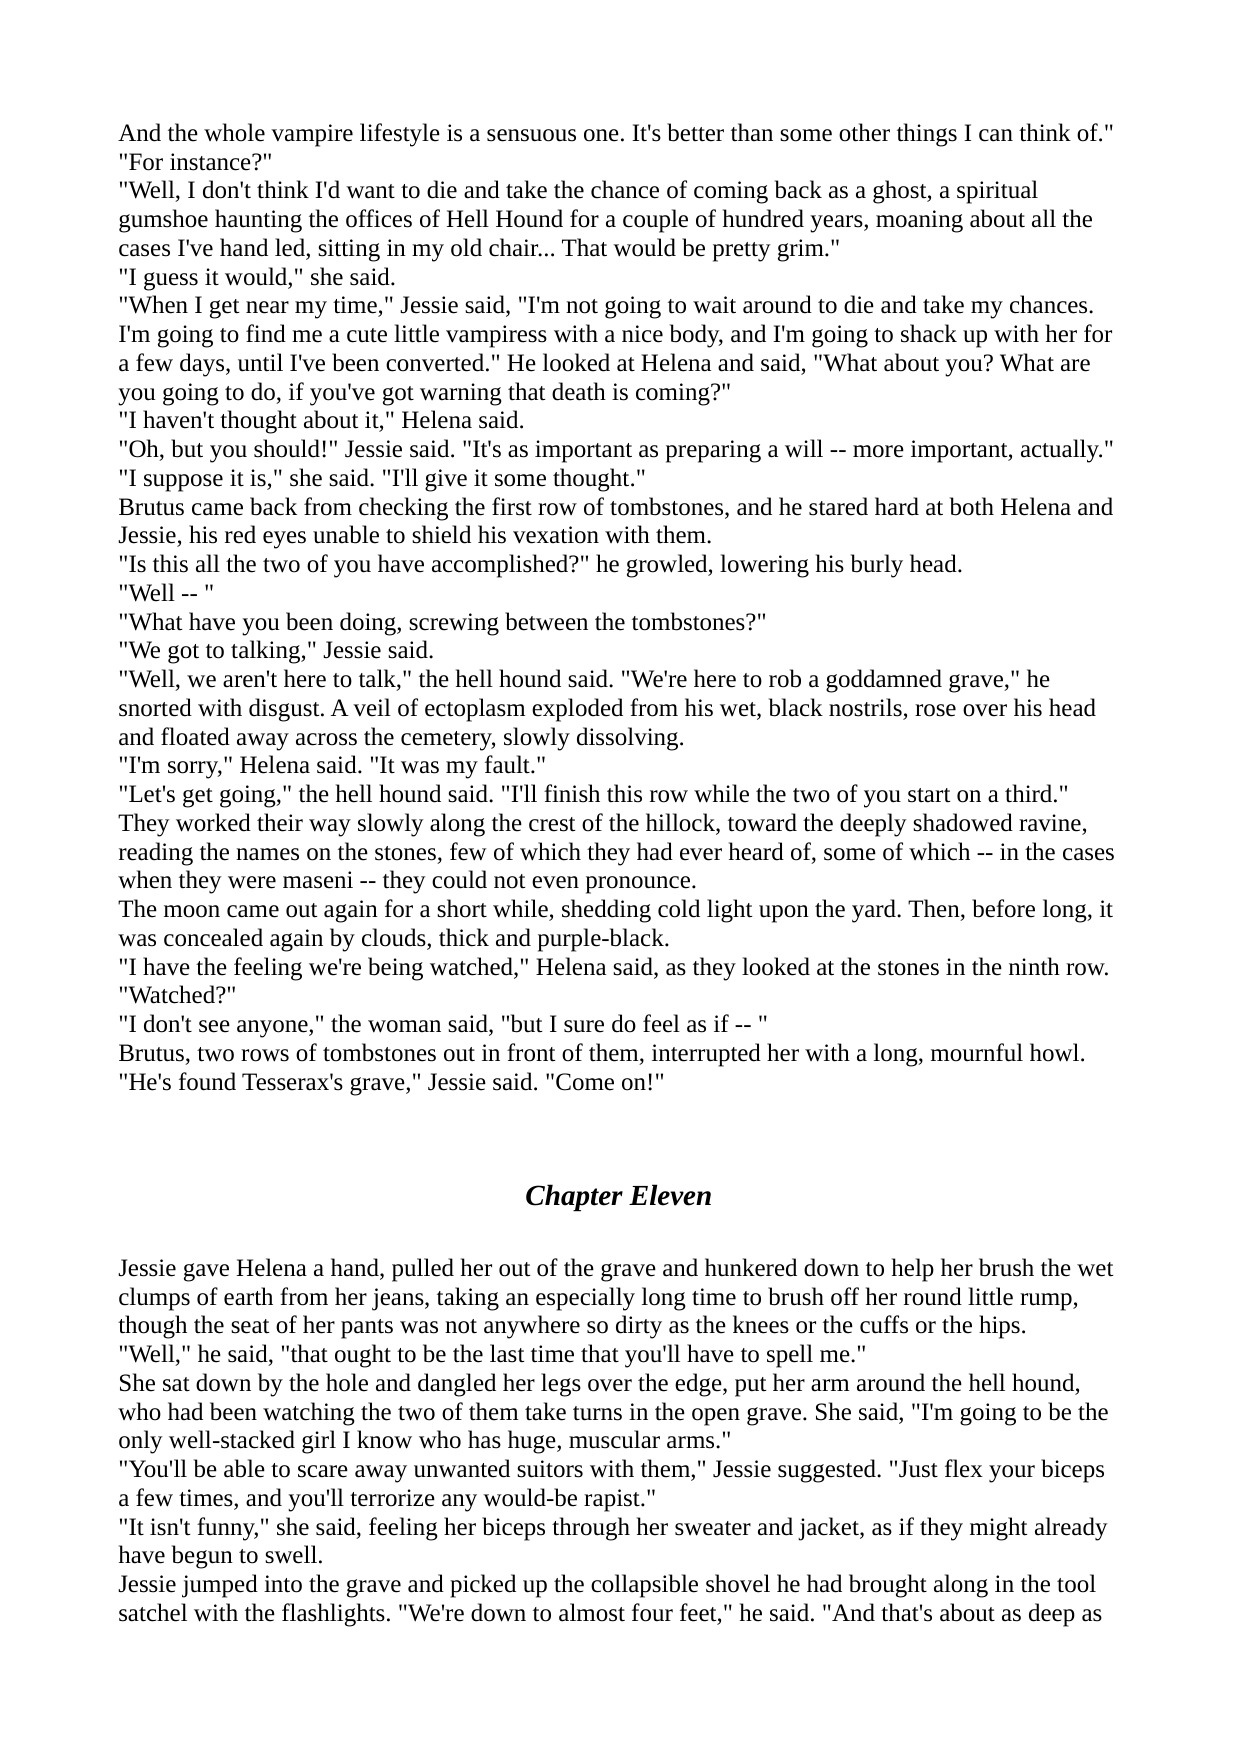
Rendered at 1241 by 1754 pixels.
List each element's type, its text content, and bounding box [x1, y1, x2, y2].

text "I have the feeling we're being watched," Helena said, as they looked at the stones in the ninth row. [118, 952, 1122, 981]
text "Is this all the two of you have accomplished?" he growled, lowering his burly head. [118, 549, 1122, 578]
text "I haven't thought about it," Helena said. [118, 406, 1122, 434]
subtitle Chapter Eleven [118, 1178, 1122, 1212]
text "I don't see anyone," the woman said, "but I sure do feel as if -- " [118, 1009, 1122, 1038]
text "He's found Tesserax's grave," Jessie said. "Come on!" [118, 1067, 1122, 1096]
text "For instance?" [118, 147, 1122, 176]
text "It isn't funny," she said, feeling her biceps through her sweater and jacket, as if they might already have begun to swell. [118, 1512, 1122, 1569]
text "I suppose it is," she said. "I'll give it some thought." [118, 463, 1122, 492]
text "I'm sorry," Helena said. "It was my fault." [118, 751, 1122, 779]
text The moon came out again for a short while, shedding cold light upon the yard. Then, before long, it was concealed again by clouds, thick and purple-black. [118, 894, 1122, 952]
text "I guess it would," she said. [118, 262, 1122, 291]
text Jessie jumped into the grave and picked up the collapsible shovel he had brought along in the tool satchel with the flashlights. "We're down to almost four feet," he said. "And that's about as deep as [118, 1569, 1122, 1627]
text "Well -- " [118, 578, 1122, 607]
text "Well, I don't think I'd want to die and take the chance of coming back as a ghost, a spiritual gumshoe haunting the offices of Hell Hound for a couple of hundred years, moaning about all the cases I've hand led, sitting in my old chair... That would be pretty grim." [118, 176, 1122, 262]
text She sat down by the hole and dangled her legs over the edge, put her arm around the hell hound, who had been watching the two of them take turns in the open grave. She said, "I'm going to be the only well-stacked girl I know who has huge, muscular arms." [118, 1368, 1122, 1454]
text Brutus, two rows of tombstones out in front of them, interrupted her with a long, mournful howl. [118, 1038, 1122, 1067]
text "When I get near my time," Jessie said, "I'm not going to wait around to die and take my chances. I'm going to find me a cute little vampiress with a nice body, and I'm going to shack up with her for a few days, until I've been converted." He looked at Helena and said, "What about you? What are you going to do, if you've got warning that death is coming?" [118, 291, 1122, 406]
text "Oh, but you should!" Jessie said. "It's as important as preparing a will -- more important, actually." [118, 434, 1122, 463]
text "What have you been doing, screwing between the tombstones?" [118, 607, 1122, 636]
text "We got to talking," Jessie said. [118, 636, 1122, 664]
text Brutus came back from checking the first row of tombstones, and he stared hard at both Helena and Jessie, his red eyes unable to shield his vexation with them. [118, 492, 1122, 549]
text They worked their way slowly along the crest of the hillock, toward the deeply shadowed ravine, reading the names on the stones, few of which they had ever heard of, some of which -- in the cases when they were maseni -- they could not even pronounce. [118, 808, 1122, 894]
text "You'll be able to scare away unwanted suitors with them," Jessie suggested. "Just flex your biceps a few times, and you'll terrorize any would-be rapist." [118, 1454, 1122, 1512]
text "Well, we aren't here to talk," the hell hound said. "We're here to rob a goddamned grave," he snorted with disgust. A veil of ectoplasm exploded from his wet, black nostrils, rose over his head and floated away across the cemetery, slowly dissolving. [118, 664, 1122, 751]
text Jessie gave Helena a hand, pulled her out of the grave and hunkered down to help her brush the wet clumps of earth from her jeans, taking an especially long time to brush off her round little rump, though the seat of her pants was not anywhere so dirty as the knees or the cuffs or the hips. [118, 1253, 1122, 1339]
text "Let's get going," the hell hound said. "I'll finish this row while the two of you start on a third." [118, 779, 1122, 808]
text "Watched?" [118, 981, 1122, 1009]
text And the whole vampire lifestyle is a sensuous one. It's better than some other things I can think of." [118, 118, 1122, 147]
text "Well," he said, "that ought to be the last time that you'll have to spell me." [118, 1339, 1122, 1368]
